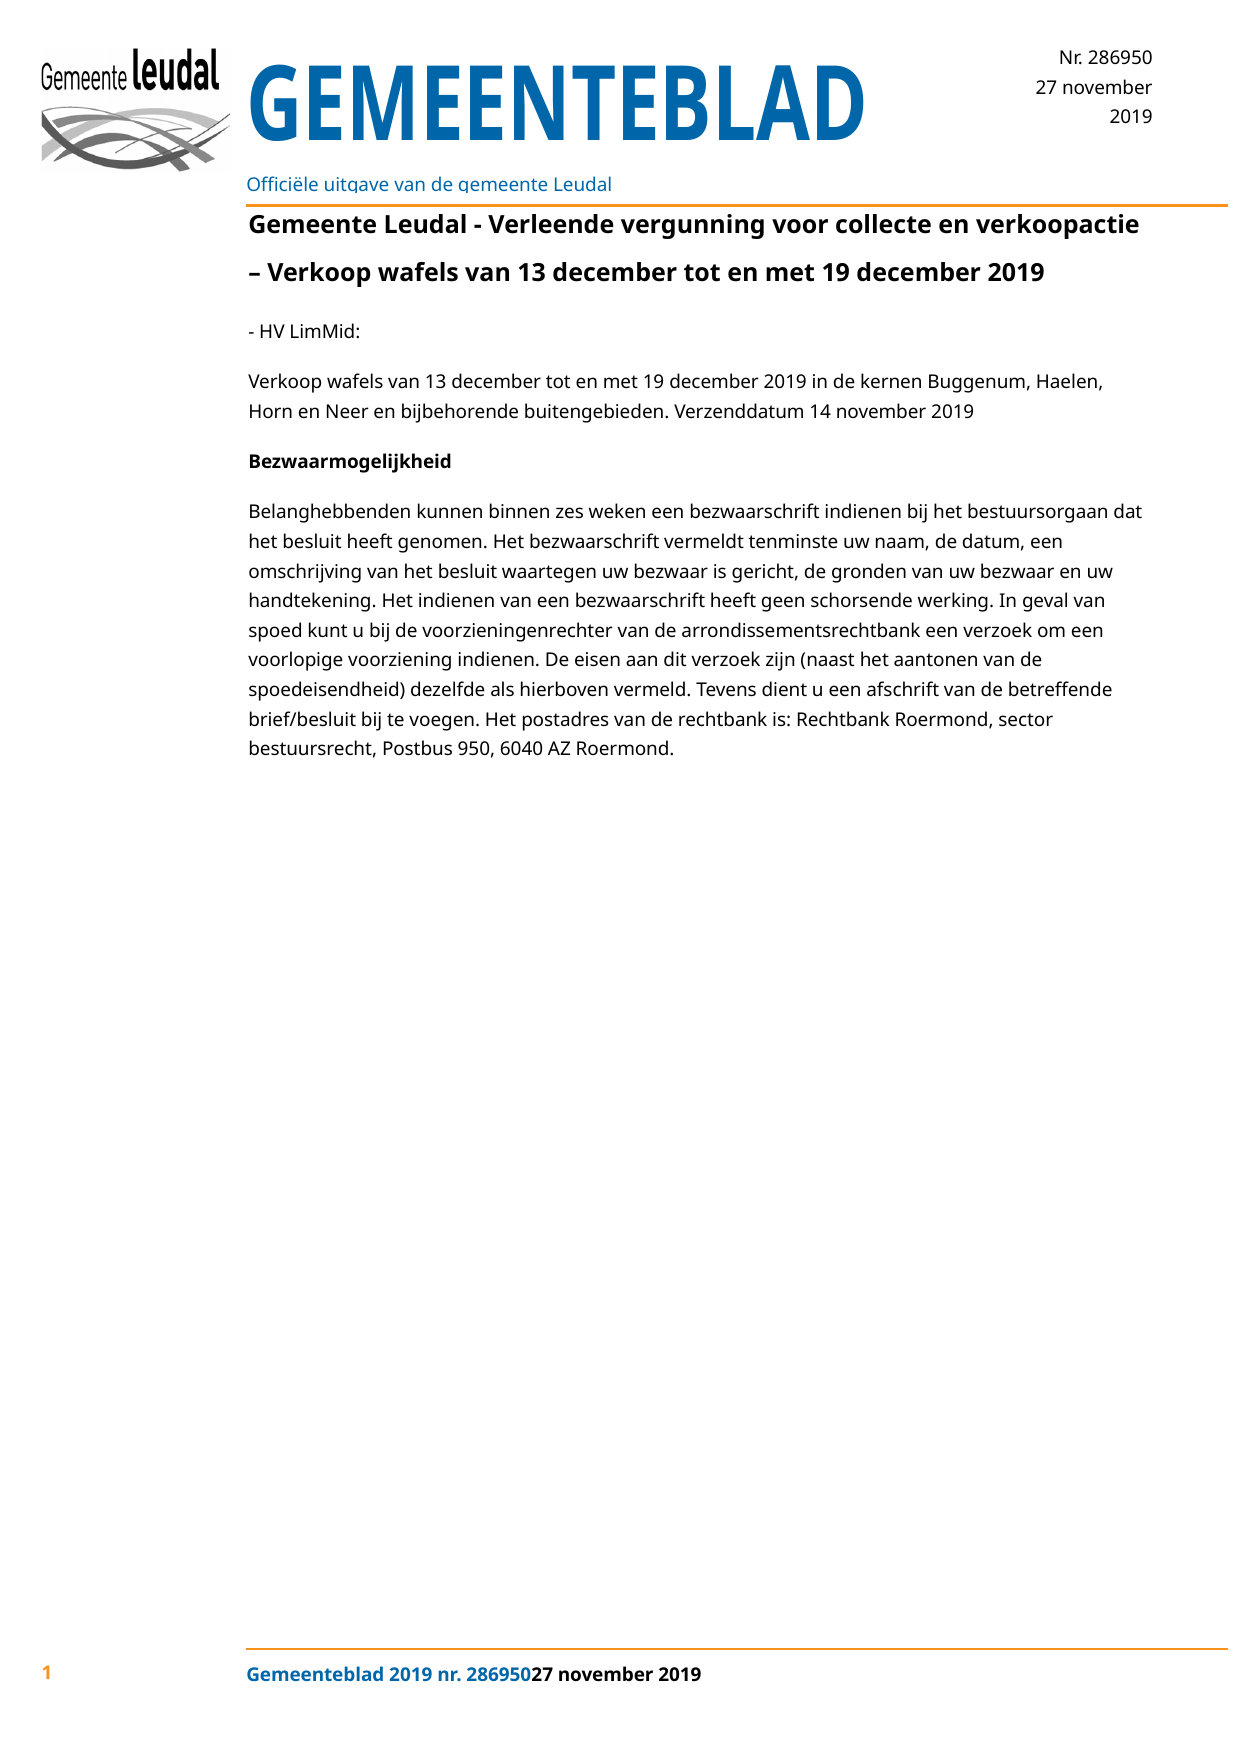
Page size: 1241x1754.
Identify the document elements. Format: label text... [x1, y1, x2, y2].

text Verkoop wafels van 13 december tot en met 19 december 2019 in de kernen Buggenum, Haelen, Horn en Neer en bijbehorende buitengebieden. Verzenddatum 14 november 2019 [248, 368, 1152, 424]
picture [41, 47, 231, 172]
text Belanghebbenden kunnen binnen zes weken een bezwaarschrift indienen bij het bestuursorgaan dat het besluit heeft genomen. Het bezwaarschrift vermeldt tenminste uw naam, de datum, een omschrijving van het besluit waartegen uw bezwaar is gericht, de gronden van uw bezwaar en uw handtekening. Het indienen van een bezwaarschrift heeft geen schorsende werking. In geval van spoed kunt u bij de voorzieningenrechter van de arrondissementsrechtbank een verzoek om een voorlopige voorziening indienen. De eisen aan dit verzoek zijn (naast het aantonen van de spoedeisendheid) dezelfde als hierboven vermeld. Tevens dient u een afschrift van de betreffende brief/besluit bij te voegen. Het postadres van de rechtbank is: Rechtbank Roermond, sector bestuursrecht, Postbus 950, 6040 AZ Roermond. [248, 499, 1152, 761]
text - HV LimMid: [248, 318, 1152, 344]
text Gemeente Leudal - Verleende vergunning voor collecte en verkoopactie – Verkoop wafels van 13 december tot en met 19 december 2019 [248, 207, 1152, 288]
text Bezwaarmogelijkheid [248, 448, 1152, 474]
